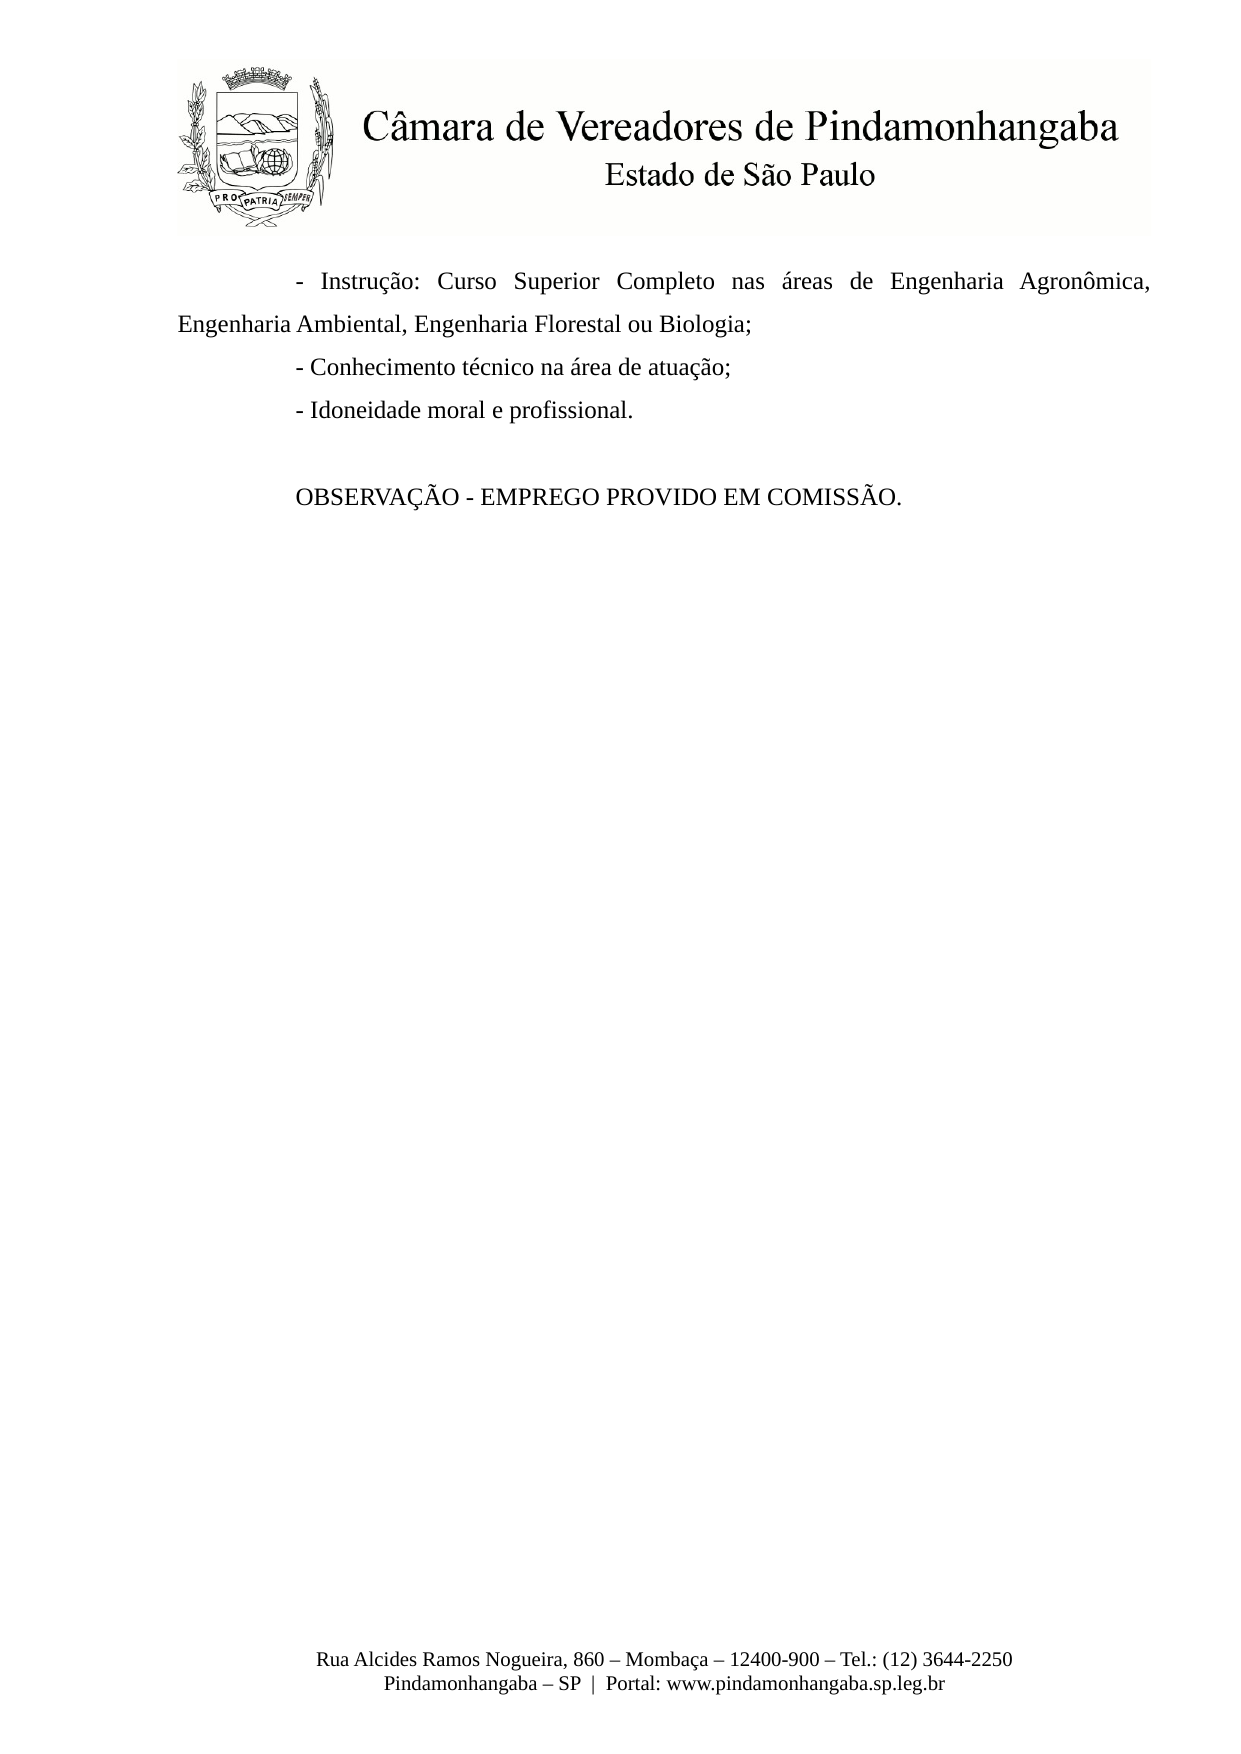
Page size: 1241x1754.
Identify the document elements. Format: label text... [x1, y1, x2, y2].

picture [177, 59, 1152, 236]
text - Idoneidade moral e profissional. [177, 395, 1152, 424]
text OBSERVAÇÃO - EMPREGO PROVIDO EM COMISSÃO. [177, 482, 1152, 510]
text - Instrução: Curso Superior Completo nas áreas de Engenharia Agronômica, Engenharia Ambiental, Engenharia Florestal ou Biologia; [177, 266, 1152, 338]
text - Conhecimento técnico na área de atuação; [177, 352, 1152, 381]
